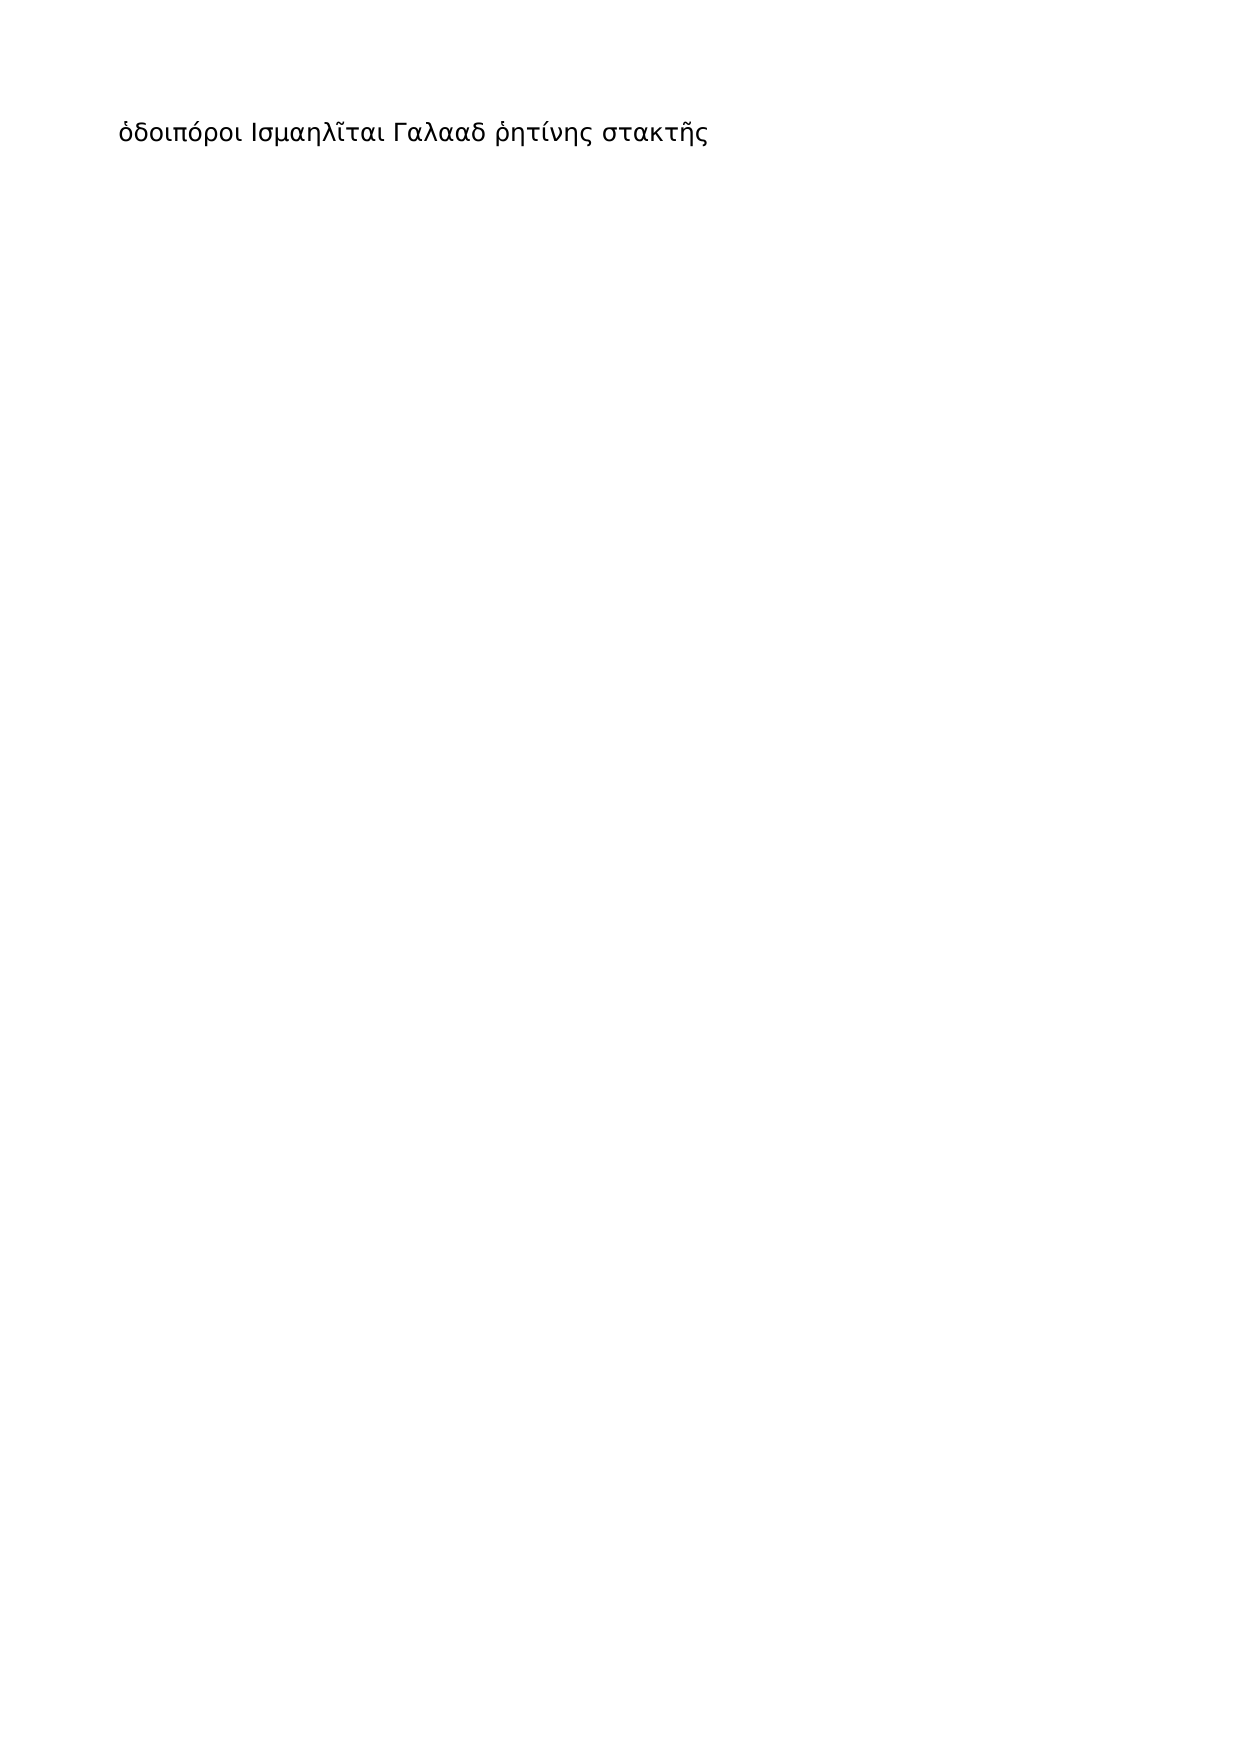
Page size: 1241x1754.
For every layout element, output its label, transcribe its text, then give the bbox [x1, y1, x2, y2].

text ὁδοιπόροι Ισμαηλῖται Γαλααδ ῥητίνης στακτῆς [118, 118, 1122, 147]
